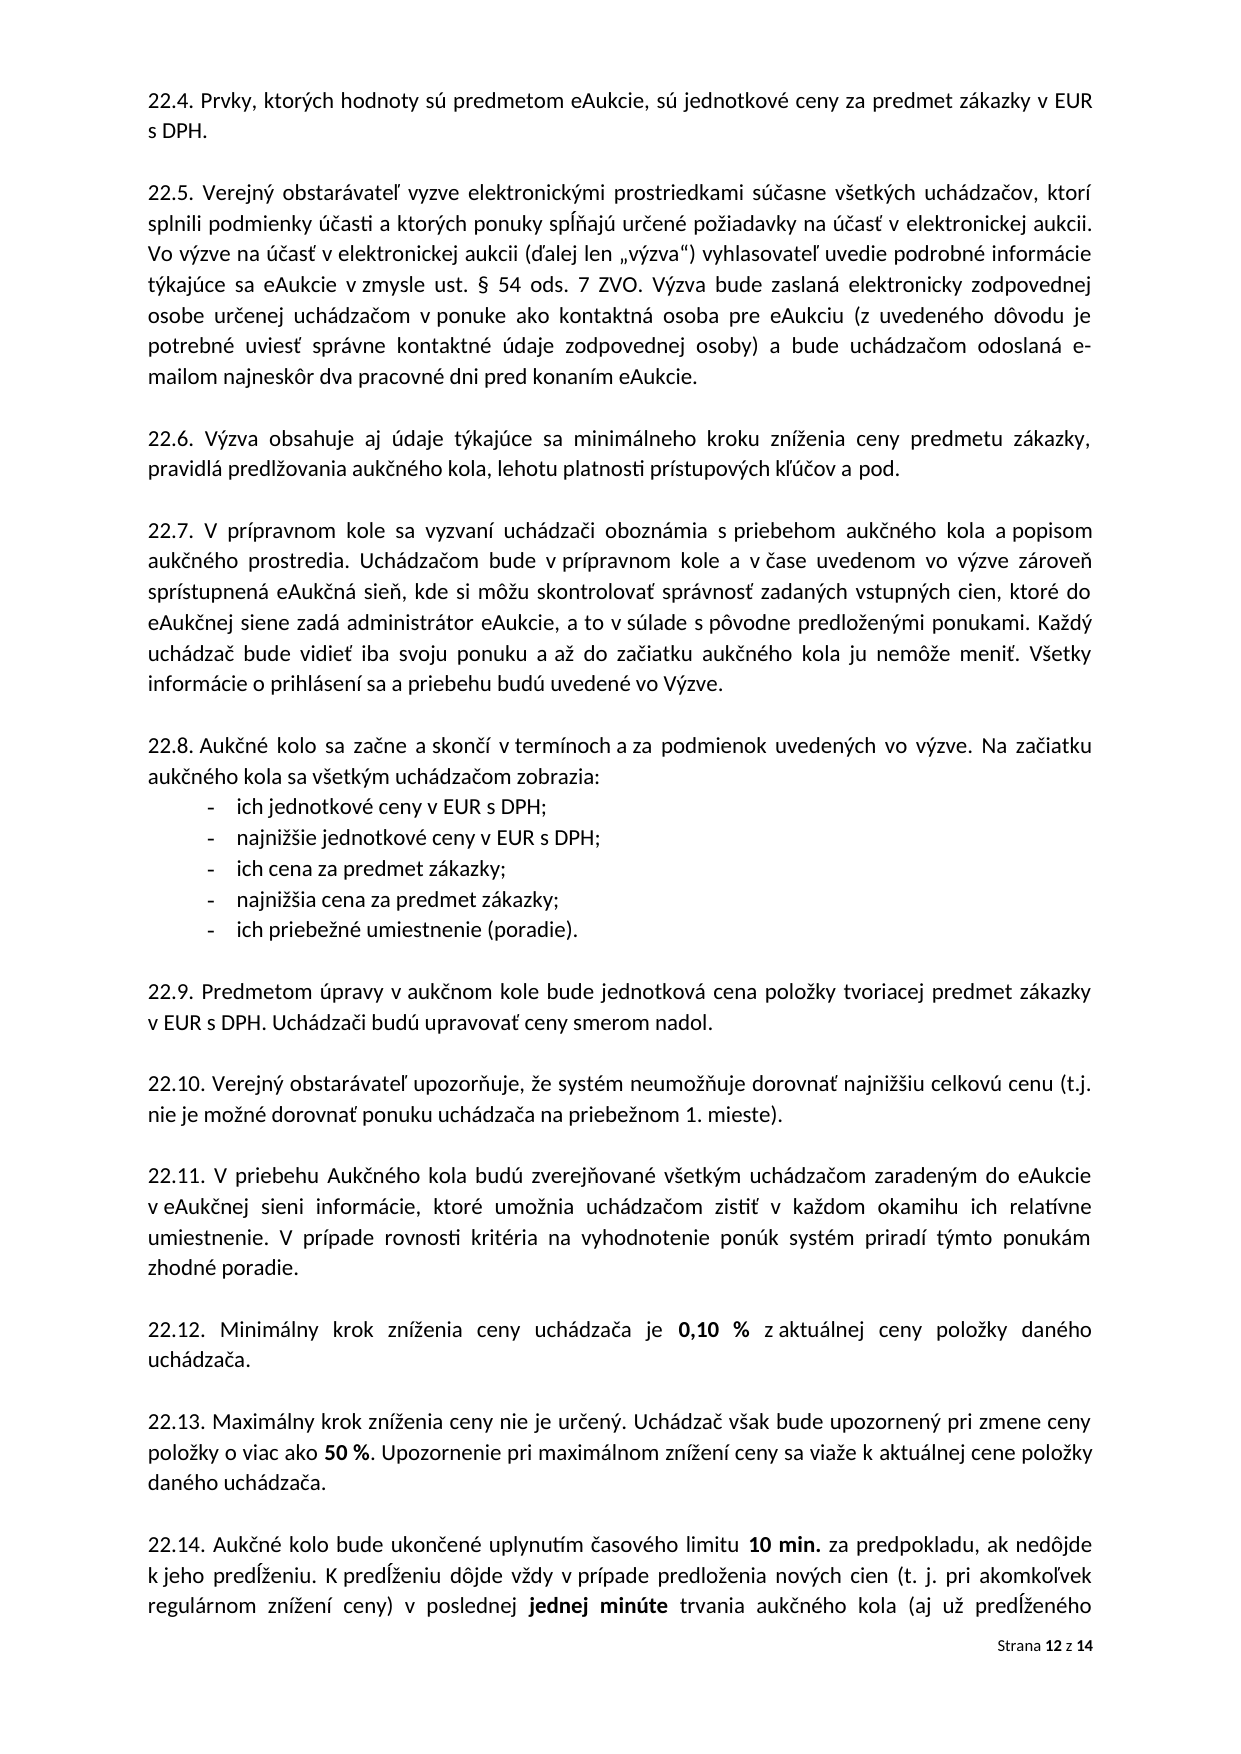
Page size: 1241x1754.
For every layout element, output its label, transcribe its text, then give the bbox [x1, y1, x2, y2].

list ich priebežné umiestnenie (poradie). [207, 915, 1093, 943]
text 22.5. Verejný obstarávateľ vyzve elektronickými prostriedkami súčasne všetkých uchádzačov, ktorí splnili podmienky účasti a ktorých ponuky spĺňajú určené požiadavky na účasť v elektronickej aukcii. Vo výzve na účasť v elektronickej aukcii (ďalej len „výzva“) vyhlasovateľ uvedie podrobné informácie týkajúce sa eAukcie v zmysle ust. § 54 ods. 7 ZVO. Výzva bude zaslaná elektronicky zodpovednej osobe určenej uchádzačom v ponuke ako kontaktná osoba pre eAukciu (z uvedeného dôvodu je potrebné uviesť správne kontaktné údaje zodpovednej osoby) a bude uchádzačom odoslaná e-mailom najneskôr dva pracovné dni pred konaním eAukcie. [148, 178, 1093, 390]
text 22.4. Prvky, ktorých hodnoty sú predmetom eAukcie, sú jednotkové ceny za predmet zákazky v EUR s DPH. [148, 86, 1093, 144]
text 22.8. Aukčné kolo sa začne a skončí v termínoch a za podmienok uvedených vo výzve. Na začiatku aukčného kola sa všetkým uchádzačom zobrazia: [148, 731, 1093, 790]
text 22.12. Minimálny krok zníženia ceny uchádzača je 0,10 % z aktuálnej ceny položky daného uchádzača. [148, 1315, 1093, 1374]
text 22.11. V priebehu Aukčného kola budú zverejňované všetkým uchádzačom zaradeným do eAukcie v eAukčnej sieni informácie, ktoré umožnia uchádzačom zistiť v každom okamihu ich relatívne umiestnenie. V prípade rovnosti kritéria na vyhodnotenie ponúk systém priradí týmto ponukám zhodné poradie. [148, 1161, 1093, 1281]
text 22.14. Aukčné kolo bude ukončené uplynutím časového limitu 10 min. za predpokladu, ak nedôjde k jeho predĺženiu. K predĺženiu dôjde vždy v prípade predloženia nových cien (t. j. pri akomkoľvek regulárnom znížení ceny) v poslednej jednej minúte trvania aukčného kola (aj už predĺženého [148, 1530, 1093, 1619]
list ich jednotkové ceny v EUR s DPH; [207, 792, 1093, 821]
text 22.9. Predmetom úpravy v aukčnom kole bude jednotková cena položky tvoriacej predmet zákazky v EUR s DPH. Uchádzači budú upravovať ceny smerom nadol. [148, 977, 1093, 1036]
text 22.10. Verejný obstarávateľ upozorňuje, že systém neumožňuje dorovnať najnižšiu celkovú cenu (t.j. nie je možné dorovnať ponuku uchádzača na priebežnom 1. mieste). [148, 1069, 1093, 1128]
text 22.6. Výzva obsahuje aj údaje týkajúce sa minimálneho kroku zníženia ceny predmetu zákazky, pravidlá predlžovania aukčného kola, lehotu platnosti prístupových kľúčov a pod. [148, 424, 1093, 482]
text 22.13. Maximálny krok zníženia ceny nie je určený. Uchádzač však bude upozornený pri zmene ceny položky o viac ako 50 %. Upozornenie pri maximálnom znížení ceny sa viaže k aktuálnej cene položky daného uchádzača. [148, 1407, 1093, 1497]
list najnižšie jednotkové ceny v EUR s DPH; [207, 823, 1093, 851]
text 22.7. V prípravnom kole sa vyzvaní uchádzači oboznámia s priebehom aukčného kola a popisom aukčného prostredia. Uchádzačom bude v prípravnom kole a v čase uvedenom vo výzve zároveň sprístupnená eAukčná sieň, kde si môžu skontrolovať správnosť zadaných vstupných cien, ktoré do eAukčnej siene zadá administrátor eAukcie, a to v súlade s pôvodne predloženými ponukami. Každý uchádzač bude vidieť iba svoju ponuku a až do začiatku aukčného kola ju nemôže meniť. Všetky informácie o prihlásení sa a priebehu budú uvedené vo Výzve. [148, 516, 1093, 698]
list ich cena za predmet zákazky; [207, 854, 1093, 882]
list najnižšia cena za predmet zákazky; [207, 885, 1093, 913]
